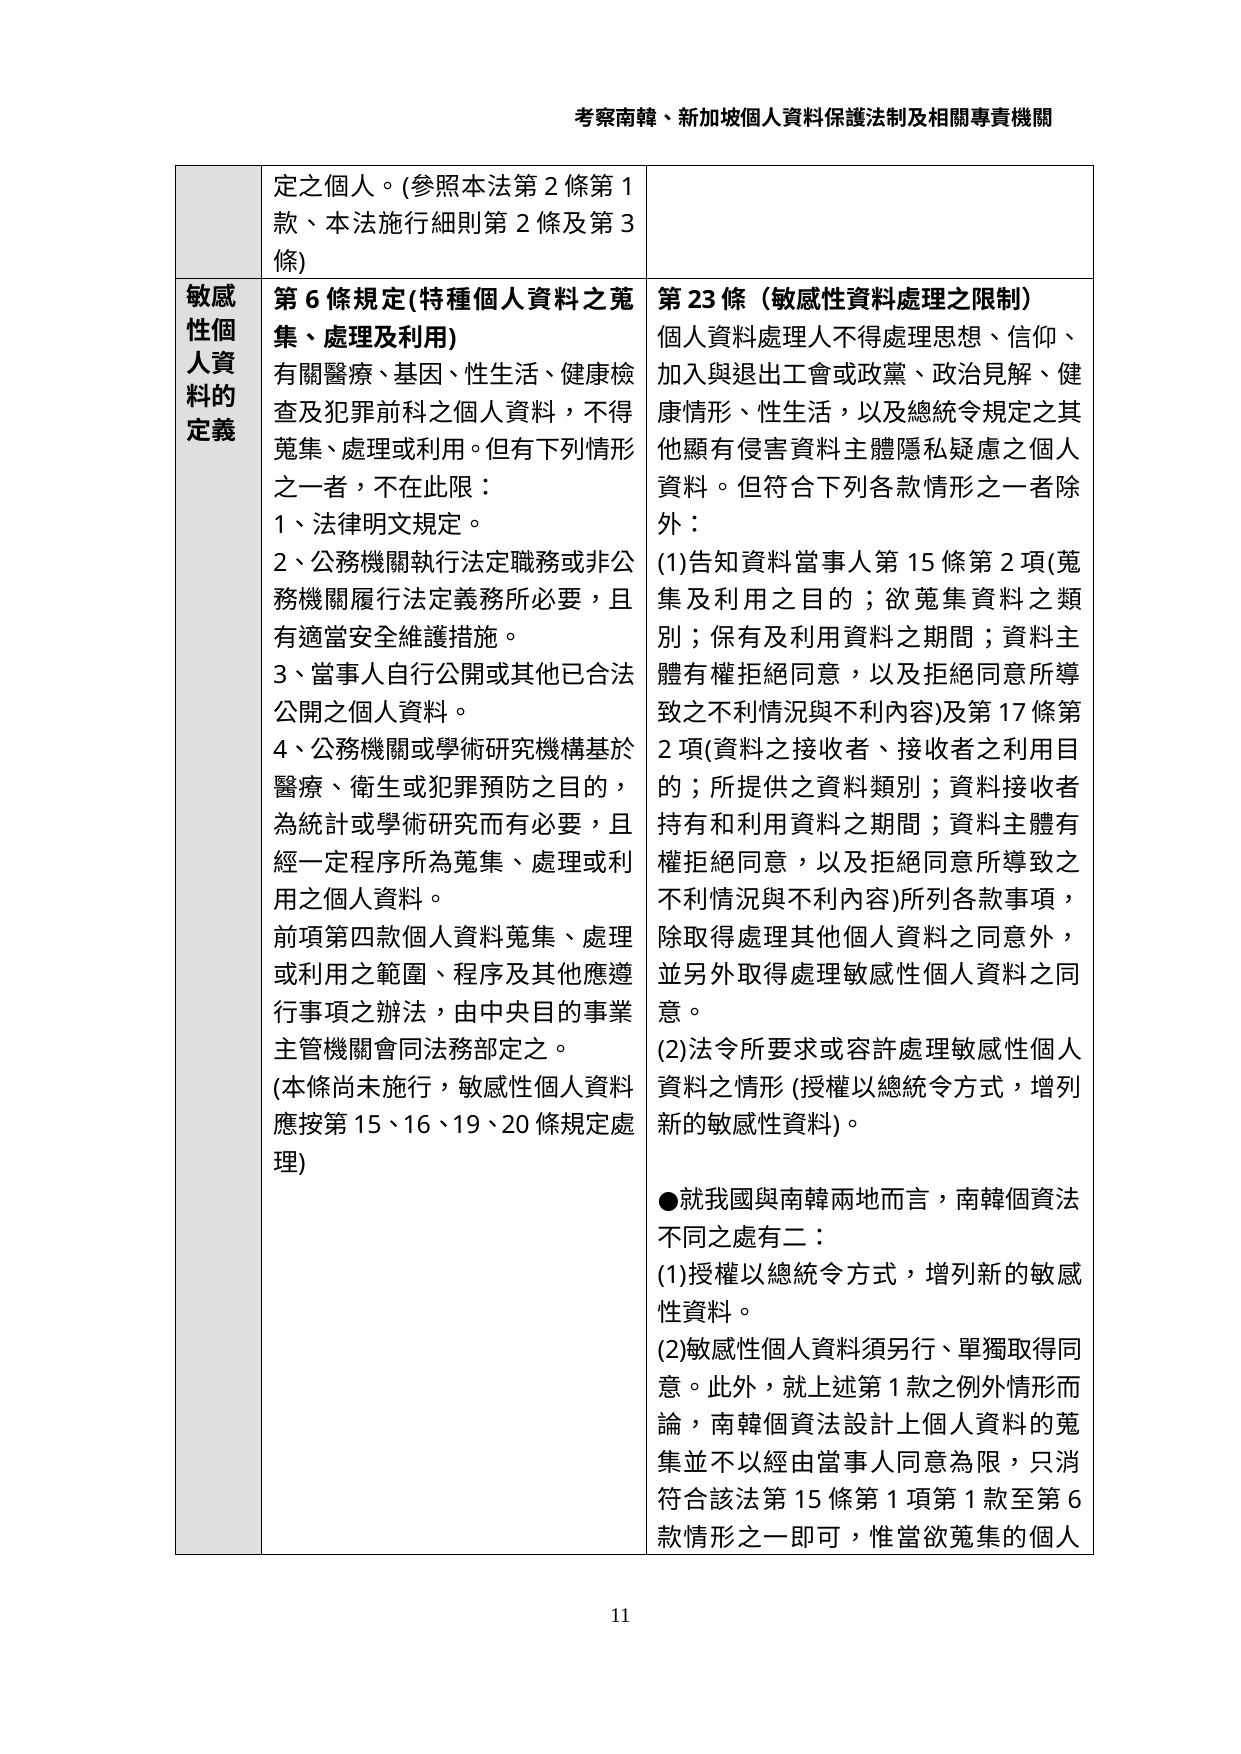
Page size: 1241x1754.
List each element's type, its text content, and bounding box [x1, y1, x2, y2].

table_cell [176, 166, 261, 278]
table_cell 敏感性個人資料的定義 [176, 279, 261, 1554]
table_cell 定之個人。(參照本法第2條第1款、本法施行細則第2條及第3條) [262, 166, 646, 278]
table_cell [647, 166, 1093, 278]
table_cell 第23條（敏感性資料處理之限制） 個人資料處理人不得處理思想、信仰、加入與退出工會或政黨、政治見解、健康情形、性生活，以及總統令規定之其他顯有侵害資料主體隱私疑慮之個人資料。但符合下列各款情形之一者除外： (1)告知資料當事人第15條第2項(蒐集及利用之目的；欲蒐集資料之類別；保有及利用資料之期間；資料主體有權拒絕同意，以及拒絕同意所導致之不利情況與不利內容)及第17條第2項(資料之接收者、接收者之利用目的；所提供之資料類別；資料接收者持有和利用資料之期間；資料主體有權拒絕同意，以及拒絕同意所導致之不利情況與不利內容)所列各款事項，除取得處理其他個人資料之同意外，並另外取得處理敏感性個人資料之同意。 (2)法令所要求或容許處理敏感性個人資料之情形 (授權以總統令方式，增列新的敏感性資料)。 ●就我國與南韓兩地而言，南韓個資法不同之處有二： (1)授權以總統令方式，增列新的敏感性資料。 (2)敏感性個人資料須另行、單獨取得同意。此外，就上述第1款之例外情形而論，南韓個資法設計上個人資料的蒐集並不以經由當事人同意為限，只消符合該法第15條第1項第1款至第6款情形之一即可，惟當欲蒐集的個人 [647, 279, 1093, 1554]
table_cell 第6條規定(特種個人資料之蒐集、處理及利用) 有關醫療、基因、性生活、健康檢查及犯罪前科之個人資料，不得蒐集、處理或利用。但有下列情形之一者，不在此限： 1、法律明文規定。 2、公務機關執行法定職務或非公務機關履行法定義務所必要，且有適當安全維護措施。 3、當事人自行公開或其他已合法公開之個人資料。 4、公務機關或學術研究機構基於醫療、衛生或犯罪預防之目的，為統計或學術研究而有必要，且經一定程序所為蒐集、處理或利用之個人資料。 前項第四款個人資料蒐集、處理或利用之範圍、程序及其他應遵行事項之辦法，由中央目的事業主管機關會同法務部定之。 (本條尚未施行，敏感性個人資料應按第15、16、19、20條規定處理) [262, 279, 646, 1554]
